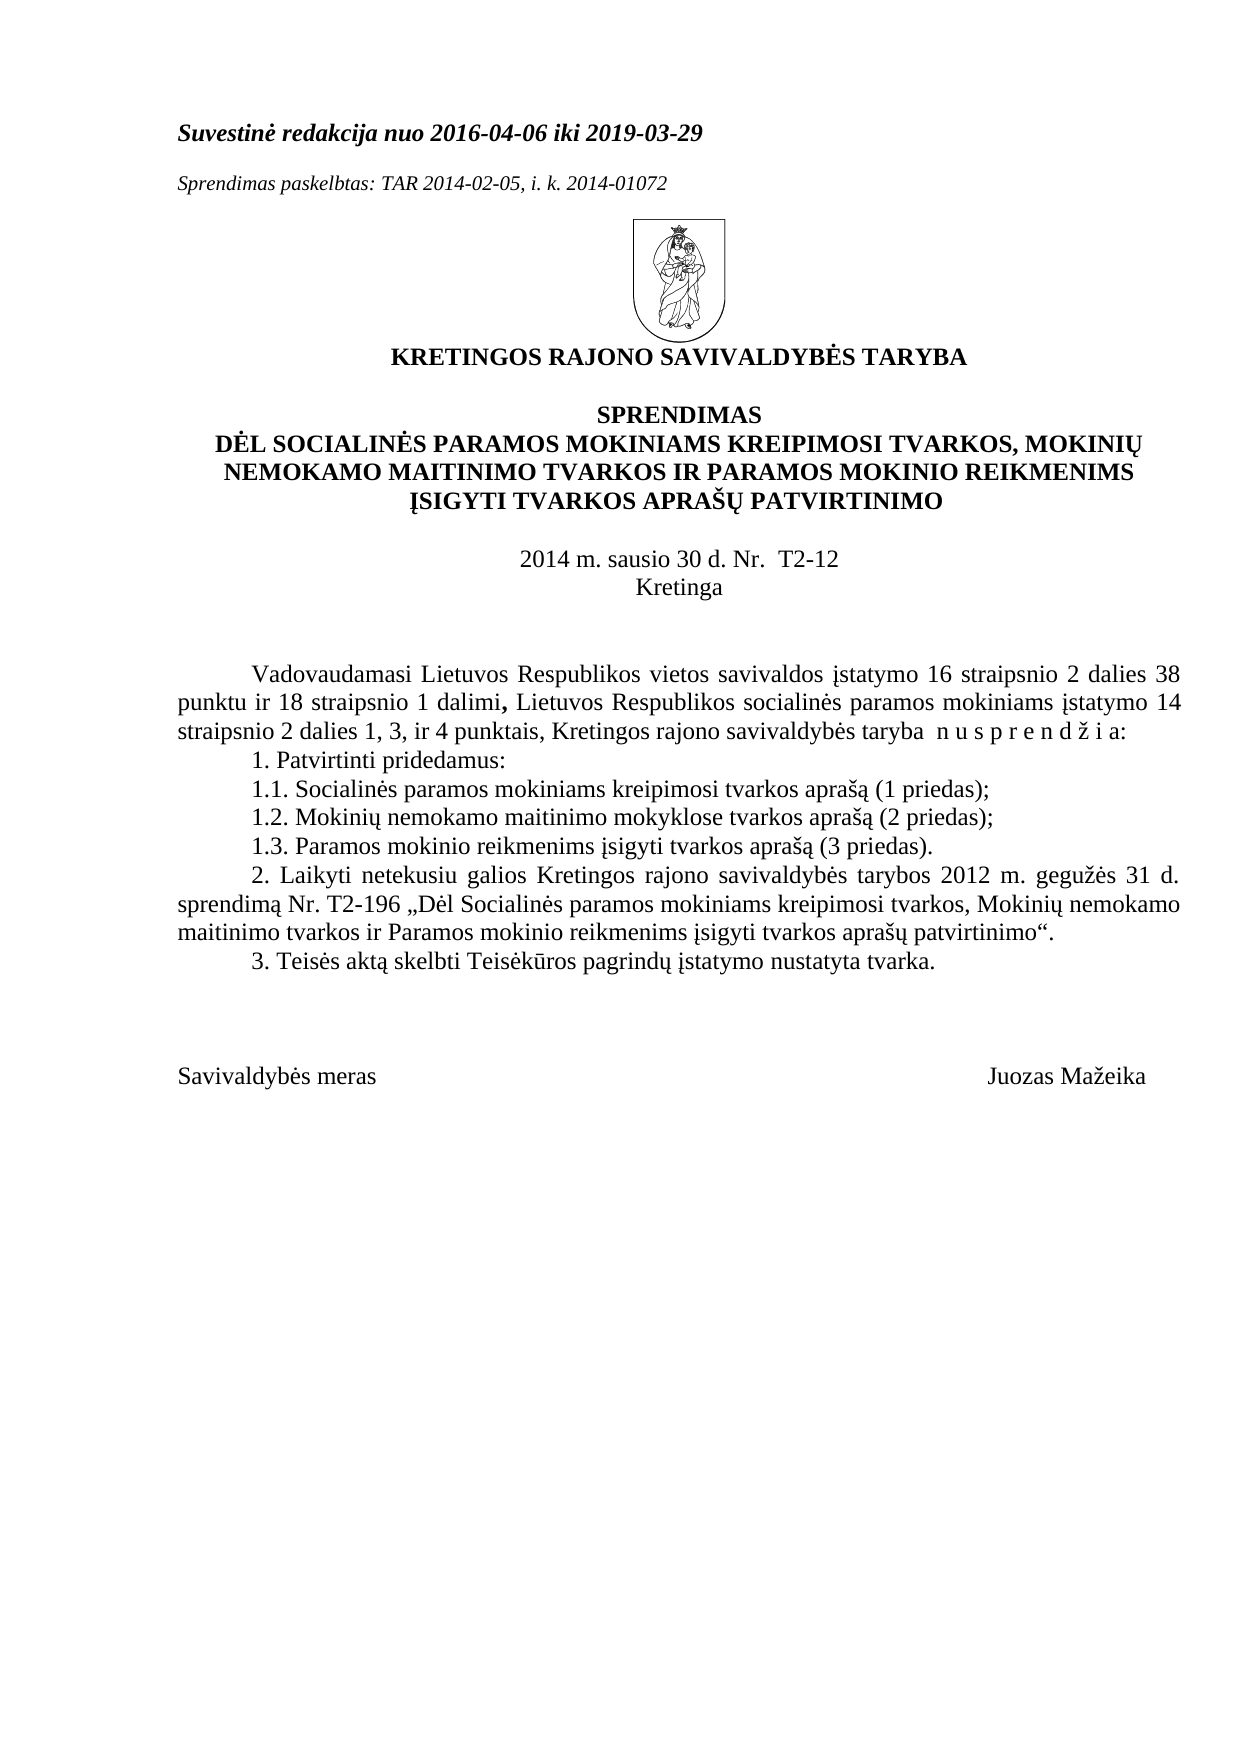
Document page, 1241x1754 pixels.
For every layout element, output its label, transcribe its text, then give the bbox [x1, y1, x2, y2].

text KRETINGOS RAJONO SAVIVALDYBĖS TARYBA [177, 342, 1181, 371]
text Sprendimas paskelbtas: TAR 2014-02-05, i. k. 2014-01072 [177, 171, 1181, 195]
text Vadovaudamasi Lietuvos Respublikos vietos savivaldos įstatymo 16 straipsnio 2 dalies 38 punktu ir 18 straipsnio 1 dalimi, Lietuvos Respublikos socialinės paramos mokiniams įstatymo 14 straipsnio 2 dalies 1, 3, ir 4 punktais, Kretingos rajono savivaldybės taryba n u s p r e n d ž i a: [177, 659, 1181, 745]
text 2. Laikyti netekusiu galios Kretingos rajono savivaldybės tarybos 2012 m. gegužės 31 d. sprendimą Nr. T2-196 „Dėl Socialinės paramos mokiniams kreipimosi tvarkos, Mokinių nemokamo maitinimo tvarkos ir Paramos mokinio reikmenims įsigyti tvarkos aprašų patvirtinimo“. [177, 860, 1181, 946]
text 3. Teisės aktą skelbti Teisėkūros pagrindų įstatymo nustatyta tvarka. [177, 946, 1181, 975]
text Suvestinė redakcija nuo 2016-04-06 iki 2019-03-29 [177, 118, 1181, 147]
text 1.3. Paramos mokinio reikmenims įsigyti tvarkos aprašą (3 priedas). [177, 831, 1181, 860]
text 1.1. Socialinės paramos mokiniams kreipimosi tvarkos aprašą (1 priedas); [177, 774, 1181, 802]
text DĖL SOCIALINĖS PARAMOS MOKINIAMS KREIPIMOSI TVARKOS, MOKINIŲ NEMOKAMO MAITINIMO TVARKOS IR PARAMOS MOKINIO REIKMENIMS ĮSIGYTI TVARKOS APRAŠŲ PATVIRTINIMO [177, 429, 1181, 515]
text Kretinga [177, 572, 1181, 601]
text 2014 m. sausio 30 d. Nr. T2-12 [177, 544, 1181, 572]
text SPRENDIMAS [177, 400, 1181, 429]
text 1. Patvirtinti pridedamus: [177, 745, 1181, 774]
text 1.2. Mokinių nemokamo maitinimo mokyklose tvarkos aprašą (2 priedas); [177, 802, 1181, 831]
text Savivaldybės meras Juozas Mažeika [177, 1061, 1181, 1090]
